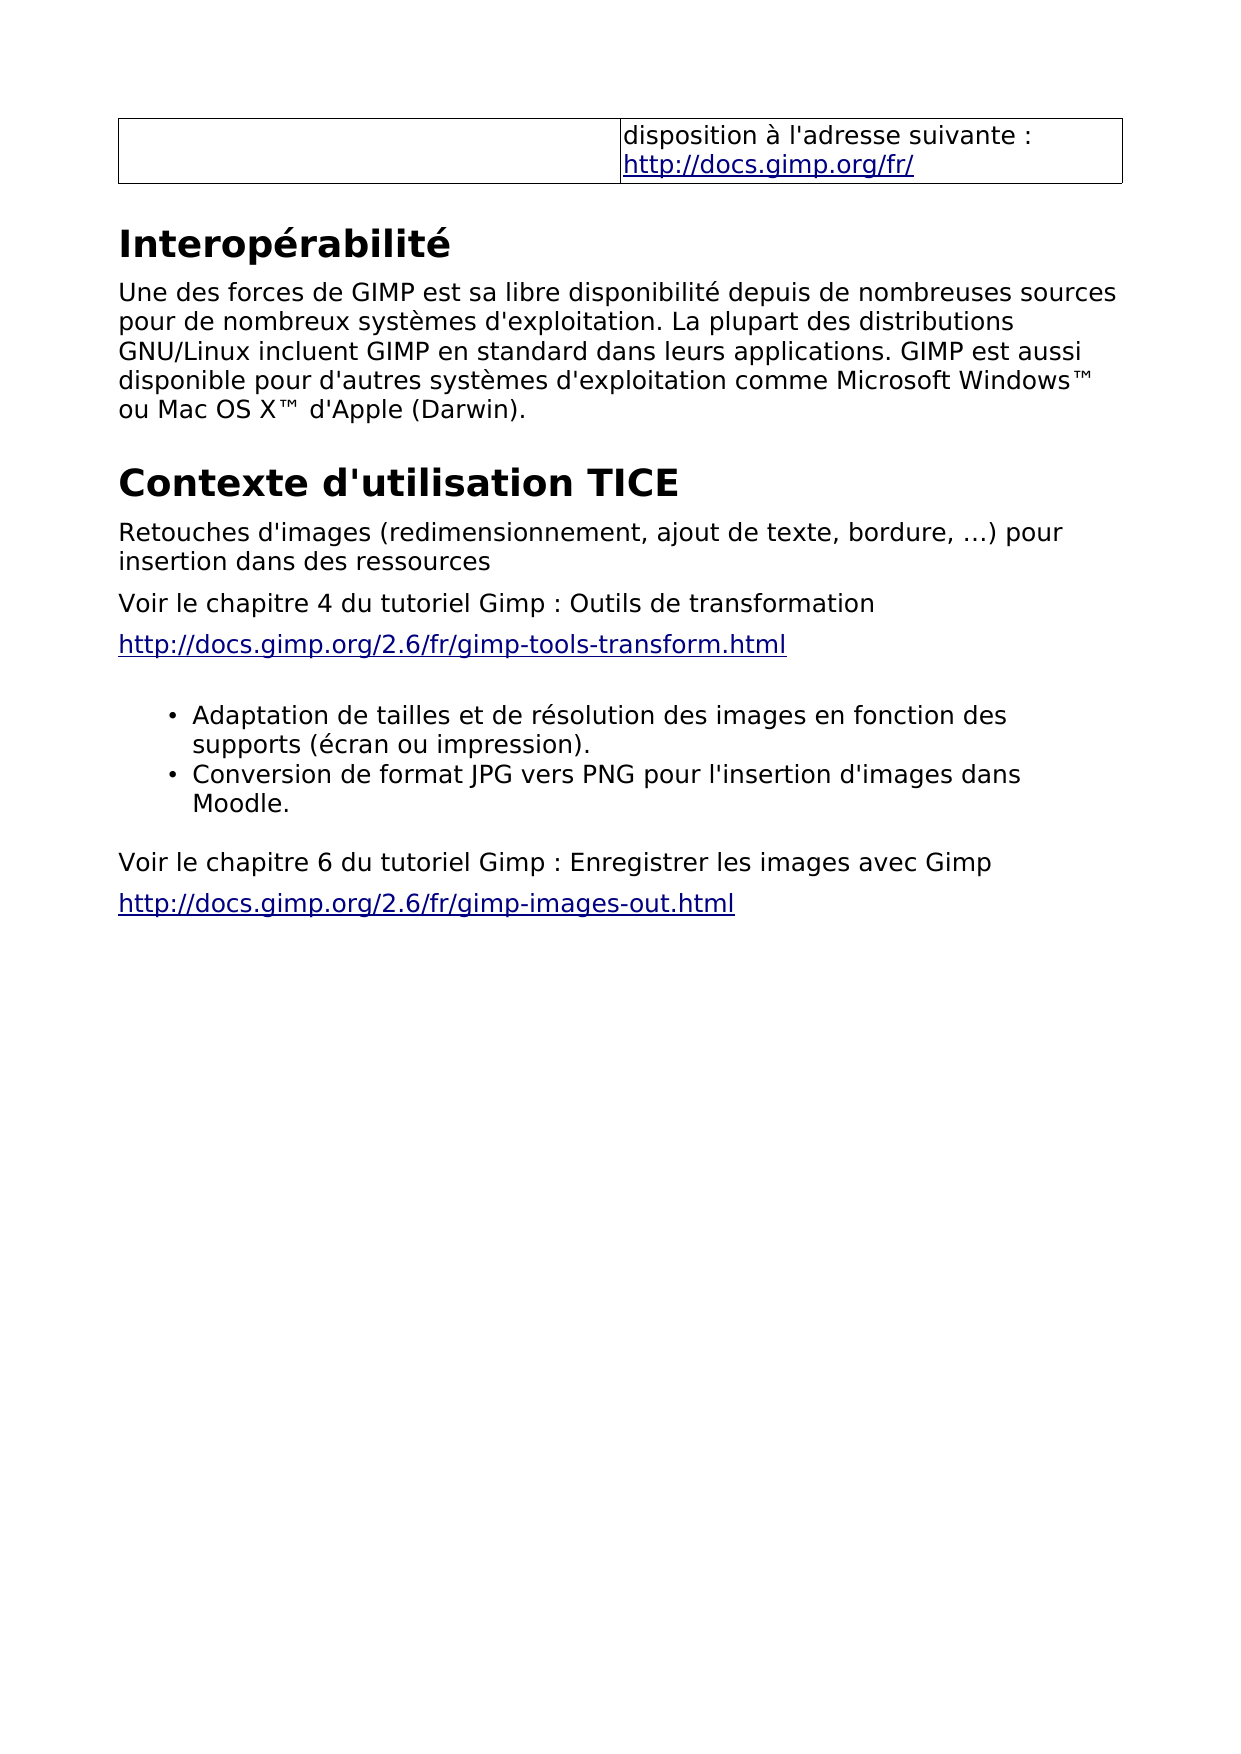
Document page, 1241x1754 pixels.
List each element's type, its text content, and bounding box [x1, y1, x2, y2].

text http://docs.gimp.org/2.6/fr/gimp-images-out.html [118, 889, 1122, 918]
text Voir le chapitre 4 du tutoriel Gimp : Outils de transformation [118, 589, 1122, 618]
list Adaptation de tailles et de résolution des images en fonction des supports (écran ou impression). [177, 702, 1122, 760]
table_header [119, 119, 620, 182]
list Conversion de format JPG vers PNG pour l'insertion d'images dans Moodle. [177, 760, 1122, 818]
text Retouches d'images (redimensionnement, ajout de texte, bordure, …) pour insertion dans des ressources [118, 518, 1122, 576]
text Voir le chapitre 6 du tutoriel Gimp : Enregistrer les images avec Gimp [118, 848, 1122, 877]
subtitle Contexte d'utilisation TICE [118, 462, 1122, 505]
subtitle Interopérabilité [118, 222, 1122, 266]
text Une des forces de GIMP est sa libre disponibilité depuis de nombreuses sources pour de nombreux systèmes d'exploitation. La plupart des distributions GNU/Linux incluent GIMP en standard dans leurs applications. GIMP est aussi disponible pour d'autres systèmes d'exploitation comme Microsoft Windows™ ou Mac OS X™ d'Apple (Darwin). [118, 278, 1122, 424]
table_header disposition à l'adresse suivante : http://docs.gimp.org/fr/ [621, 119, 1122, 182]
text http://docs.gimp.org/2.6/fr/gimp-tools-transform.html [118, 630, 1122, 659]
